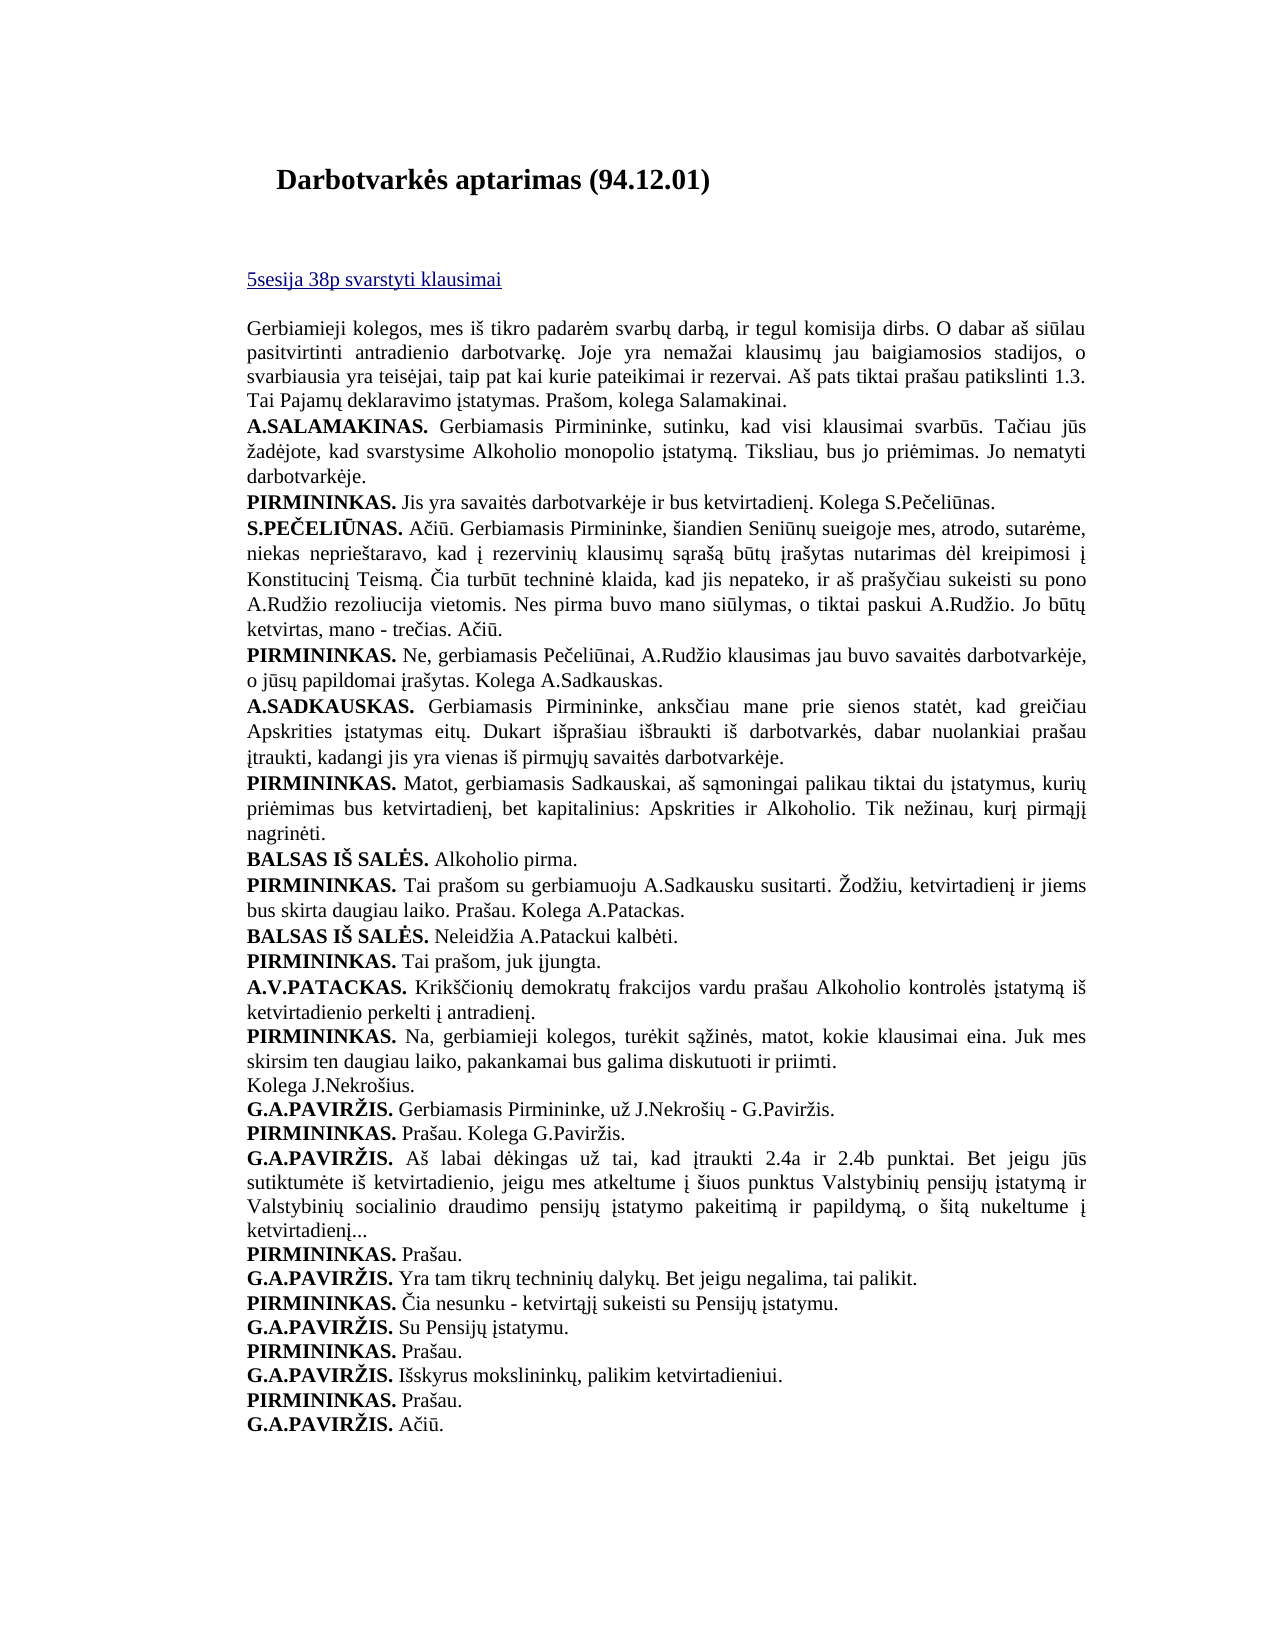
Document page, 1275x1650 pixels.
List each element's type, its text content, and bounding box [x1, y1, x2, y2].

text Kolega J.Nekrošius. [247, 1073, 1087, 1097]
text PIRMININKAS. Prašau. [247, 1339, 1087, 1363]
text PIRMININKAS. Na, gerbiamieji kolegos, turėkit sąžinės, matot, kokie klausimai eina. Juk mes skirsim ten daugiau laiko, pakankamai bus galima diskutuoti ir priimti. [247, 1024, 1087, 1073]
text PIRMININKAS. Prašau. [247, 1388, 1087, 1412]
text Darbotvarkės aptarimas (94.12.01) [247, 162, 1087, 196]
text A.V.PATACKAS. Krikščionių demokratų frakcijos vardu prašau Alkoholio kontrolės įstatymą iš ketvirtadienio perkelti į antradienį. [247, 973, 1087, 1024]
text G.A.PAVIRŽIS. Ačiū. [247, 1412, 1087, 1436]
text BALSAS IŠ SALĖS. Neleidžia A.Patackui kalbėti. [247, 922, 1087, 948]
text PIRMININKAS. Matot, gerbiamasis Sadkauskai, aš sąmoningai palikau tiktai du įstatymus, kurių priėmimas bus ketvirtadienį, bet kapitalinius: Apskrities ir Alkoholio. Tik nežinau, kurį pirmąjį nagrinėti. [247, 769, 1087, 845]
text PIRMININKAS. Čia nesunku - ketvirtąjį sukeisti su Pensijų įstatymu. [247, 1291, 1087, 1315]
text G.A.PAVIRŽIS. Yra tam tikrų techninių dalykų. Bet jeigu negalima, tai palikit. [247, 1266, 1087, 1290]
text PIRMININKAS. Tai prašom su gerbiamuoju A.Sadkausku susitarti. Žodžiu, ketvirtadienį ir jiems bus skirta daugiau laiko. Prašau. Kolega A.Patackas. [247, 871, 1087, 922]
text PIRMININKAS. Prašau. [247, 1242, 1087, 1266]
text A.SADKAUSKAS. Gerbiamasis Pirmininke, anksčiau mane prie sienos statėt, kad greičiau Apskrities įstatymas eitų. Dukart išprašiau išbraukti iš darbotvarkės, dabar nuolankiai prašau įtraukti, kadangi jis yra vienas iš pirmųjų savaitės darbotvarkėje. [247, 693, 1087, 769]
text G.A.PAVIRŽIS. Aš labai dėkingas už tai, kad įtraukti 2.4a ir 2.4b punktai. Bet jeigu jūs sutiktumėte iš ketvirtadienio, jeigu mes atkeltume į šiuos punktus Valstybinių pensijų įstatymą ir Valstybinių socialinio draudimo pensijų įstatymo pakeitimą ir papildymą, o šitą nukeltume į ketvirtadienį... [247, 1146, 1087, 1242]
text PIRMININKAS. Ne, gerbiamasis Pečeliūnai, A.Rudžio klausimas jau buvo savaitės darbotvarkėje, o jūsų papildomai įrašytas. Kolega A.Sadkauskas. [247, 642, 1087, 692]
text A.SALAMAKINAS. Gerbiamasis Pirmininke, sutinku, kad visi klausimai svarbūs. Tačiau jūs žadėjote, kad svarstysime Alkoholio monopolio įstatymą. Tiksliau, bus jo priėmimas. Jo nematyti darbotvarkėje. [247, 412, 1087, 488]
text PIRMININKAS. Jis yra savaitės darbotvarkėje ir bus ketvirtadienį. Kolega S.Pečeliūnas. [247, 489, 1087, 514]
text PIRMININKAS. Tai prašom, juk įjungta. [247, 948, 1087, 973]
text PIRMININKAS. Prašau. Kolega G.Paviržis. [247, 1121, 1087, 1145]
text G.A.PAVIRŽIS. Gerbiamasis Pirmininke, už J.Nekrošių - G.Paviržis. [247, 1097, 1087, 1121]
text S.PEČELIŪNAS. Ačiū. Gerbiamasis Pirmininke, šiandien Seniūnų sueigoje mes, atrodo, sutarėme, niekas neprieštaravo, kad į rezervinių klausimų sąrašą būtų įrašytas nutarimas dėl kreipimosi į Konstitucinį Teismą. Čia turbūt techninė klaida, kad jis nepateko, ir aš prašyčiau sukeisti su pono A.Rudžio rezoliucija vietomis. Nes pirma buvo mano siūlymas, o tiktai paskui A.Rudžio. Jo būtų ketvirtas, mano - trečias. Ačiū. [247, 514, 1087, 641]
text 5sesija 38p svarstyti klausimai [247, 267, 1087, 291]
text G.A.PAVIRŽIS. Su Pensijų įstatymu. [247, 1315, 1087, 1339]
text Gerbiamieji kolegos, mes iš tikro padarėm svarbų darbą, ir tegul komisija dirbs. O dabar aš siūlau pasitvirtinti antradienio darbotvarkę. Joje yra nemažai klausimų jau baigiamosios stadijos, o svarbiausia yra teisėjai, taip pat kai kurie pateikimai ir rezervai. Aš pats tiktai prašau patikslinti 1.3. Tai Pajamų deklaravimo įstatymas. Prašom, kolega Salamakinai. [247, 316, 1087, 412]
text BALSAS IŠ SALĖS. Alkoholio pirma. [247, 846, 1087, 871]
text G.A.PAVIRŽIS. Išskyrus mokslininkų, palikim ketvirtadieniui. [247, 1363, 1087, 1387]
